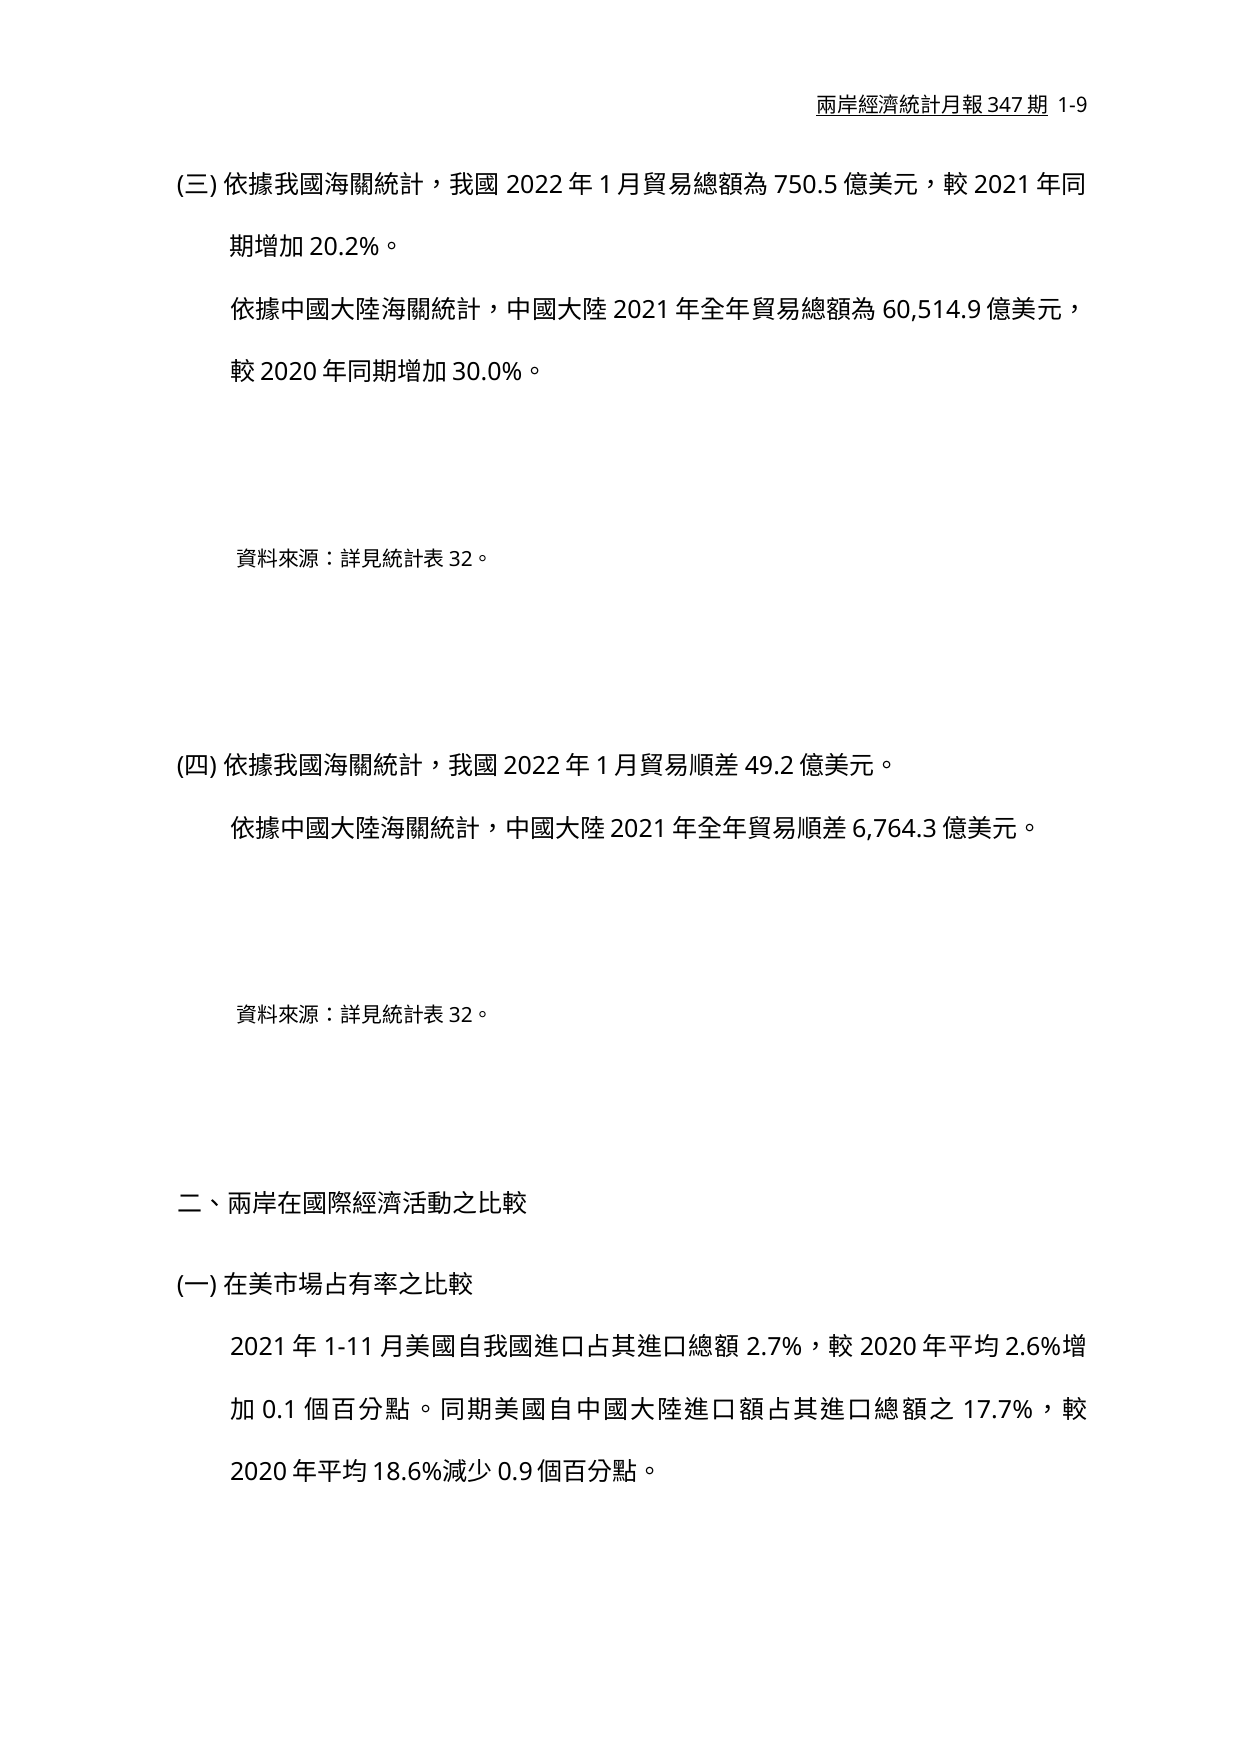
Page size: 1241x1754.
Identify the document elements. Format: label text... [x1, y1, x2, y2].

text 依據中國大陸海關統計，中國大陸2021年全年貿易總額為60,514.9億美元，較2020年同期增加30.0%。 [230, 266, 1087, 391]
text (四) 依據我國海關統計，我國2022年1月貿易順差49.2億美元。 [177, 722, 1087, 784]
text 二、兩岸在國際經濟活動之比較 [177, 1159, 1087, 1222]
text 依據中國大陸海關統計，中國大陸2021年全年貿易順差6,764.3億美元。 [230, 784, 1087, 847]
text 2021年1-11月美國自我國進口占其進口總額2.7%，較2020年平均2.6%增加0.1個百分點。同期美國自中國大陸進口額占其進口總額之17.7%，較2020年平均18.6%減少0.9個百分點。 [230, 1303, 1087, 1491]
text (一) 在美市場占有率之比較 [177, 1241, 1087, 1303]
text 資料來源：詳見統計表32。 [177, 516, 1087, 578]
text (三) 依據我國海關統計，我國2022年1月貿易總額為750.5億美元，較2021年同期增加20.2%。 [177, 141, 1087, 266]
text 資料來源：詳見統計表32。 [177, 972, 1087, 1034]
